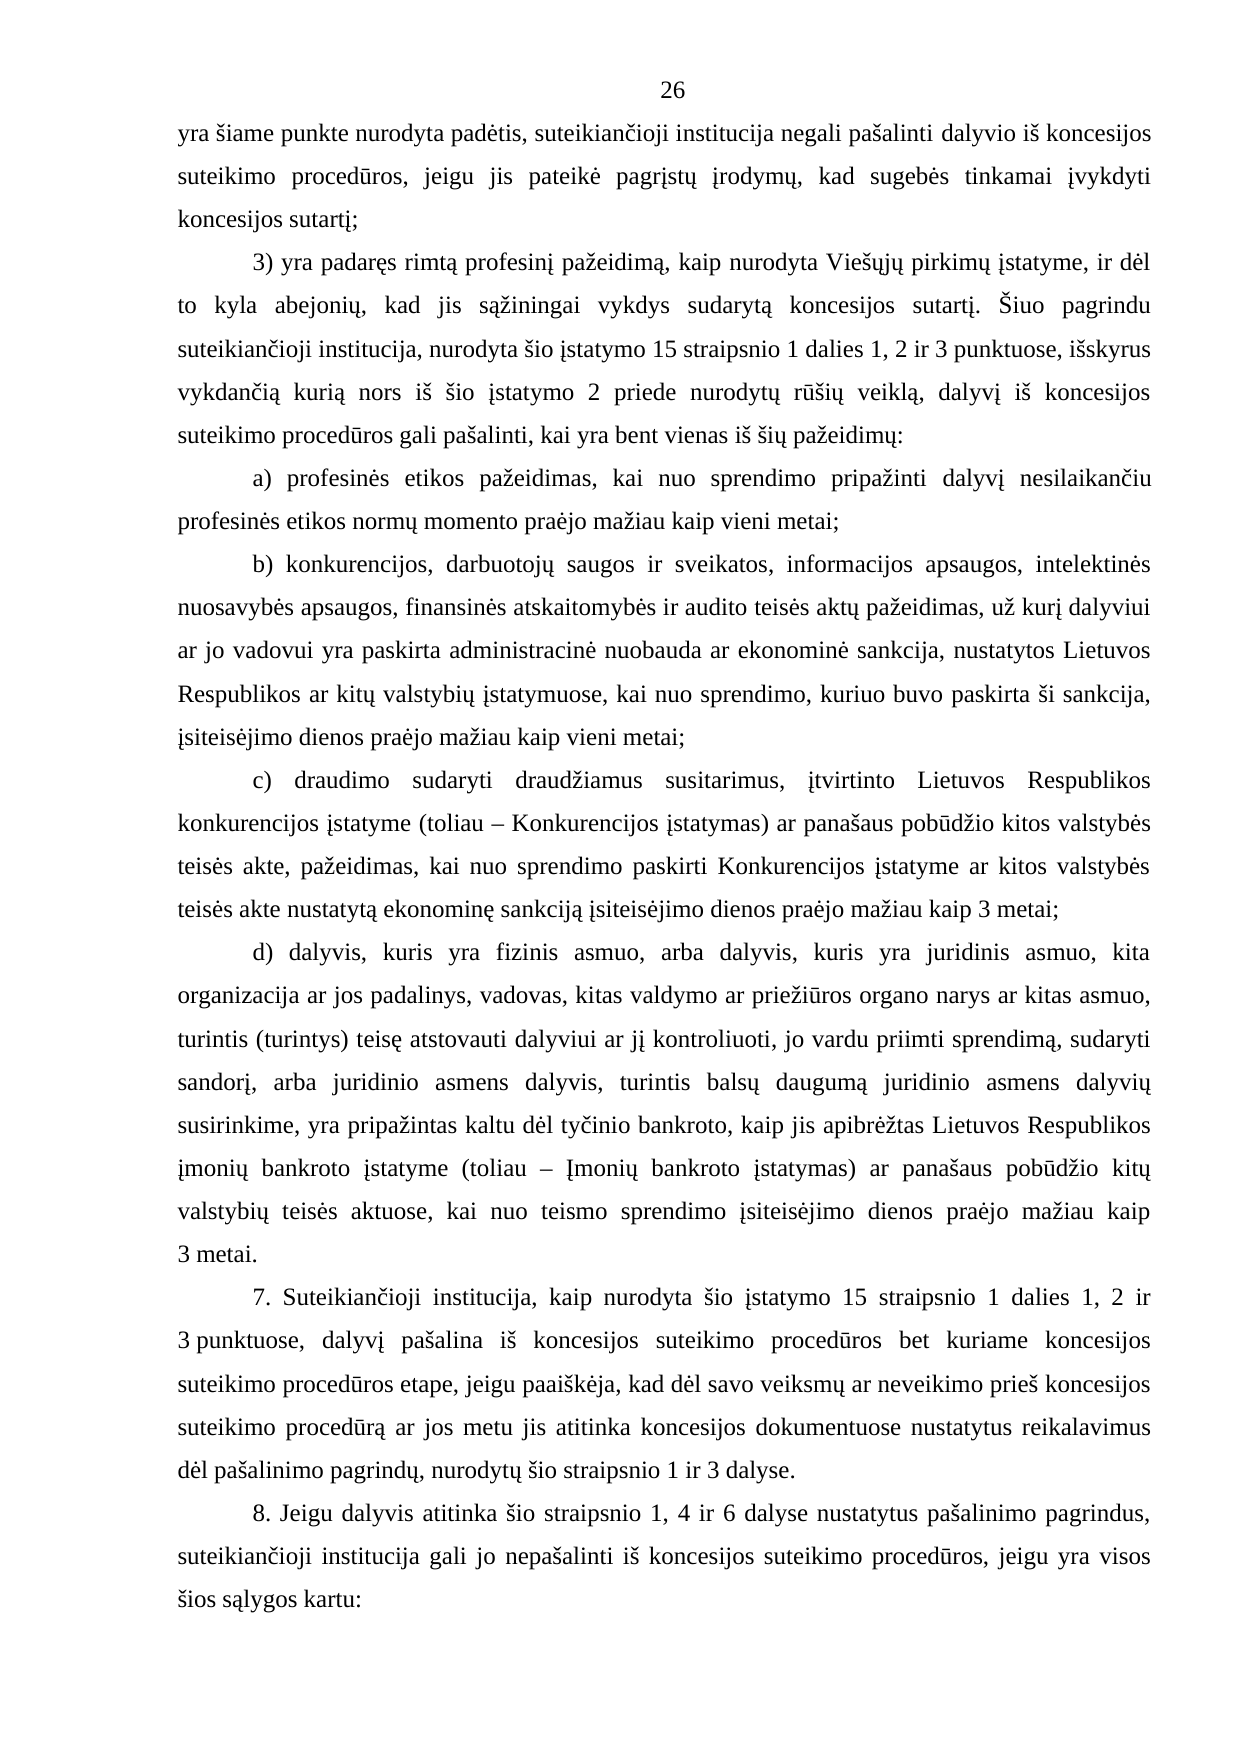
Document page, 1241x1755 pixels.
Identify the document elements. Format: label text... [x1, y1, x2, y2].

text d) dalyvis, kuris yra fizinis asmuo, arba dalyvis, kuris yra juridinis asmuo, kita organizacija ar jos padalinys, vadovas, kitas valdymo ar priežiūros organo narys ar kitas asmuo, turintis (turintys) teisę atstovauti dalyviui ar jį kontroliuoti, jo vardu priimti sprendimą, sudaryti sandorį, arba juridinio asmens dalyvis, turintis balsų daugumą juridinio asmens dalyvių susirinkime, yra pripažintas kaltu dėl tyčinio bankroto, kaip jis apibrėžtas Lietuvos Respublikos įmonių bankroto įstatyme (toliau – Įmonių bankroto įstatymas) ar panašaus pobūdžio kitų valstybių teisės aktuose, kai nuo teismo sprendimo įsiteisėjimo dienos praėjo mažiau kaip 3 metai. [177, 937, 1152, 1268]
text c) draudimo sudaryti draudžiamus susitarimus, įtvirtinto Lietuvos Respublikos konkurencijos įstatyme (toliau – Konkurencijos įstatymas) ar panašaus pobūdžio kitos valstybės teisės akte, pažeidimas, kai nuo sprendimo paskirti Konkurencijos įstatyme ar kitos valstybės teisės akte nustatytą ekonominę sankciją įsiteisėjimo dienos praėjo mažiau kaip 3 metai; [177, 765, 1152, 923]
text yra šiame punkte nurodyta padėtis, suteikiančioji institucija negali pašalinti dalyvio iš koncesijos suteikimo procedūros, jeigu jis pateikė pagrįstų įrodymų, kad sugebės tinkamai įvykdyti koncesijos sutartį; [177, 118, 1152, 233]
text 7. Suteikiančioji institucija, kaip nurodyta šio įstatymo 15 straipsnio 1 dalies 1, 2 ir 3 punktuose, dalyvį pašalina iš koncesijos suteikimo procedūros bet kuriame koncesijos suteikimo procedūros etape, jeigu paaiškėja, kad dėl savo veiksmų ar neveikimo prieš koncesijos suteikimo procedūrą ar jos metu jis atitinka koncesijos dokumentuose nustatytus reikalavimus dėl pašalinimo pagrindų, nurodytų šio straipsnio 1 ir 3 dalyse. [177, 1282, 1152, 1484]
text 3) yra padaręs rimtą profesinį pažeidimą, kaip nurodyta Viešųjų pirkimų įstatyme, ir dėl to kyla abejonių, kad jis sąžiningai vykdys sudarytą koncesijos sutartį. Šiuo pagrindu suteikiančioji institucija, nurodyta šio įstatymo 15 straipsnio 1 dalies 1, 2 ir 3 punktuose, išskyrus vykdančią kurią nors iš šio įstatymo 2 priede nurodytų rūšių veiklą, dalyvį iš koncesijos suteikimo procedūros gali pašalinti, kai yra bent vienas iš šių pažeidimų: [177, 247, 1152, 449]
text a) profesinės etikos pažeidimas, kai nuo sprendimo pripažinti dalyvį nesilaikančiu profesinės etikos normų momento praėjo mažiau kaip vieni metai; [177, 463, 1152, 535]
text b) konkurencijos, darbuotojų saugos ir sveikatos, informacijos apsaugos, intelektinės nuosavybės apsaugos, finansinės atskaitomybės ir audito teisės aktų pažeidimas, už kurį dalyviui ar jo vadovui yra paskirta administracinė nuobauda ar ekonominė sankcija, nustatytos Lietuvos Respublikos ar kitų valstybių įstatymuose, kai nuo sprendimo, kuriuo buvo paskirta ši sankcija, įsiteisėjimo dienos praėjo mažiau kaip vieni metai; [177, 549, 1152, 751]
text 8. Jeigu dalyvis atitinka šio straipsnio 1, 4 ir 6 dalyse nustatytus pašalinimo pagrindus, suteikiančioji institucija gali jo nepašalinti iš koncesijos suteikimo procedūros, jeigu yra visos šios sąlygos kartu: [177, 1498, 1152, 1613]
